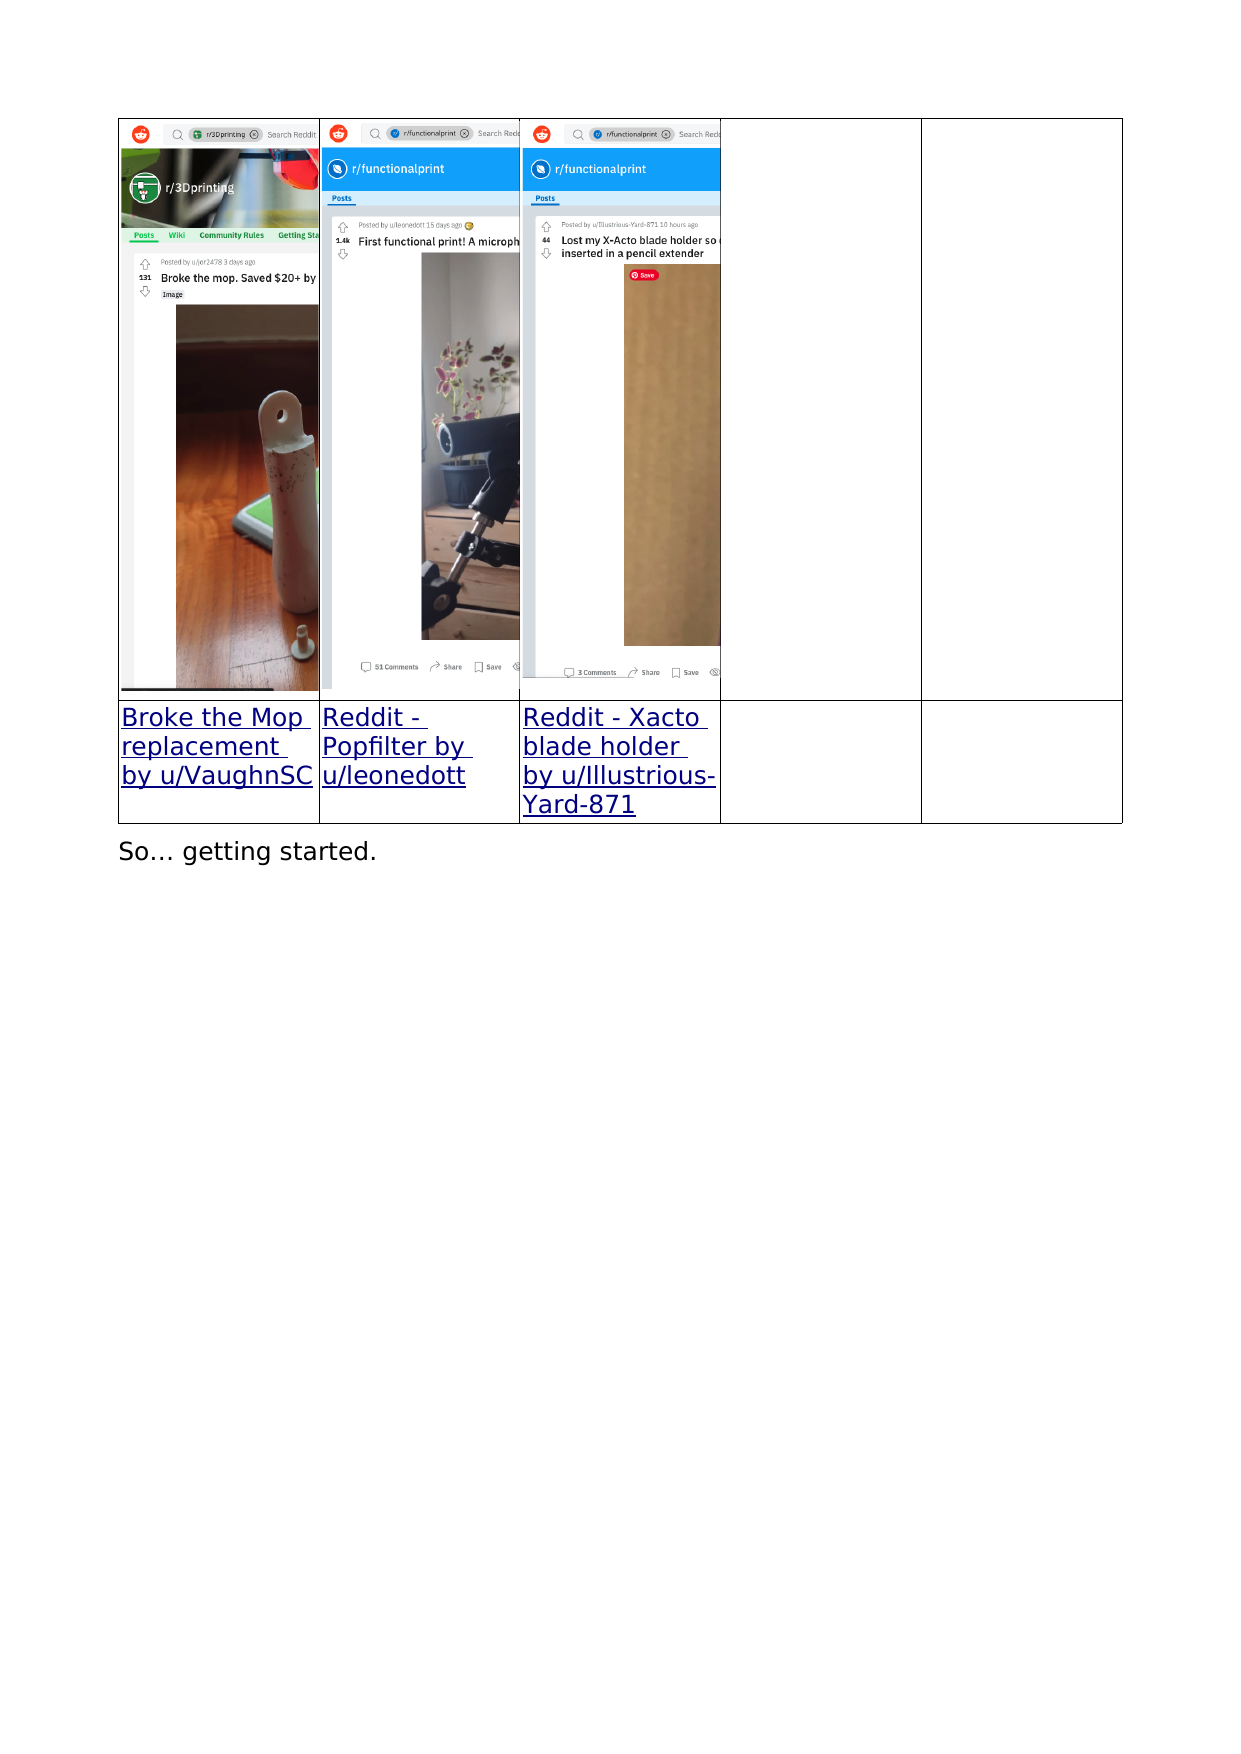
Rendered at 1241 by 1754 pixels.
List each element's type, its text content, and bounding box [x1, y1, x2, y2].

table_cell [520, 119, 720, 700]
text So… getting started. [118, 837, 1122, 866]
table_cell [721, 701, 921, 822]
picture [121, 121, 319, 691]
table_cell [119, 119, 319, 700]
table_cell Reddit - Popfilter by u/leonedott [320, 701, 519, 822]
picture [522, 121, 721, 678]
picture [321, 121, 520, 689]
table_cell [922, 119, 1122, 700]
table_cell [320, 119, 519, 700]
table_cell [922, 701, 1122, 822]
table_cell [721, 119, 921, 700]
table_cell Broke the Mop replacement by u/VaughnSC [119, 701, 319, 822]
table_cell Reddit - Xacto blade holder by u/Illustrious-Yard-871 [520, 701, 720, 822]
